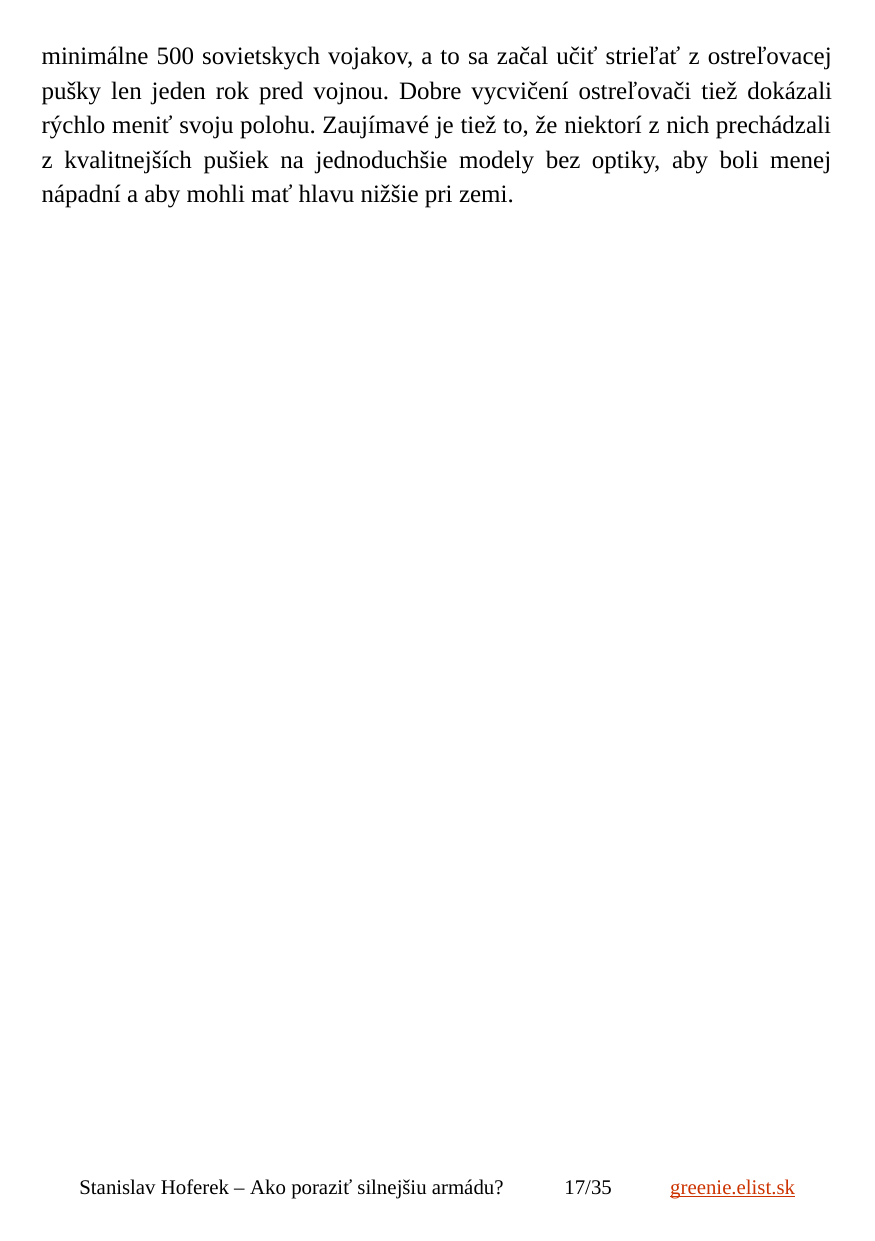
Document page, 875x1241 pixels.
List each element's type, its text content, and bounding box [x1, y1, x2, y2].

text minimálne 500 sovietskych vojakov, a to sa začal učiť strieľať z ostreľovacej pušky len jeden rok pred vojnou. Dobre vycvičení ostreľovači tiež dokázali rýchlo meniť svoju polohu. Zaujímavé je tiež to, že niektorí z nich prechádzali z kvalitnejších pušiek na jednoduchšie modely bez optiky, aby boli menej nápadní a aby mohli mať hlavu nižšie pri zemi. [41, 41, 833, 208]
